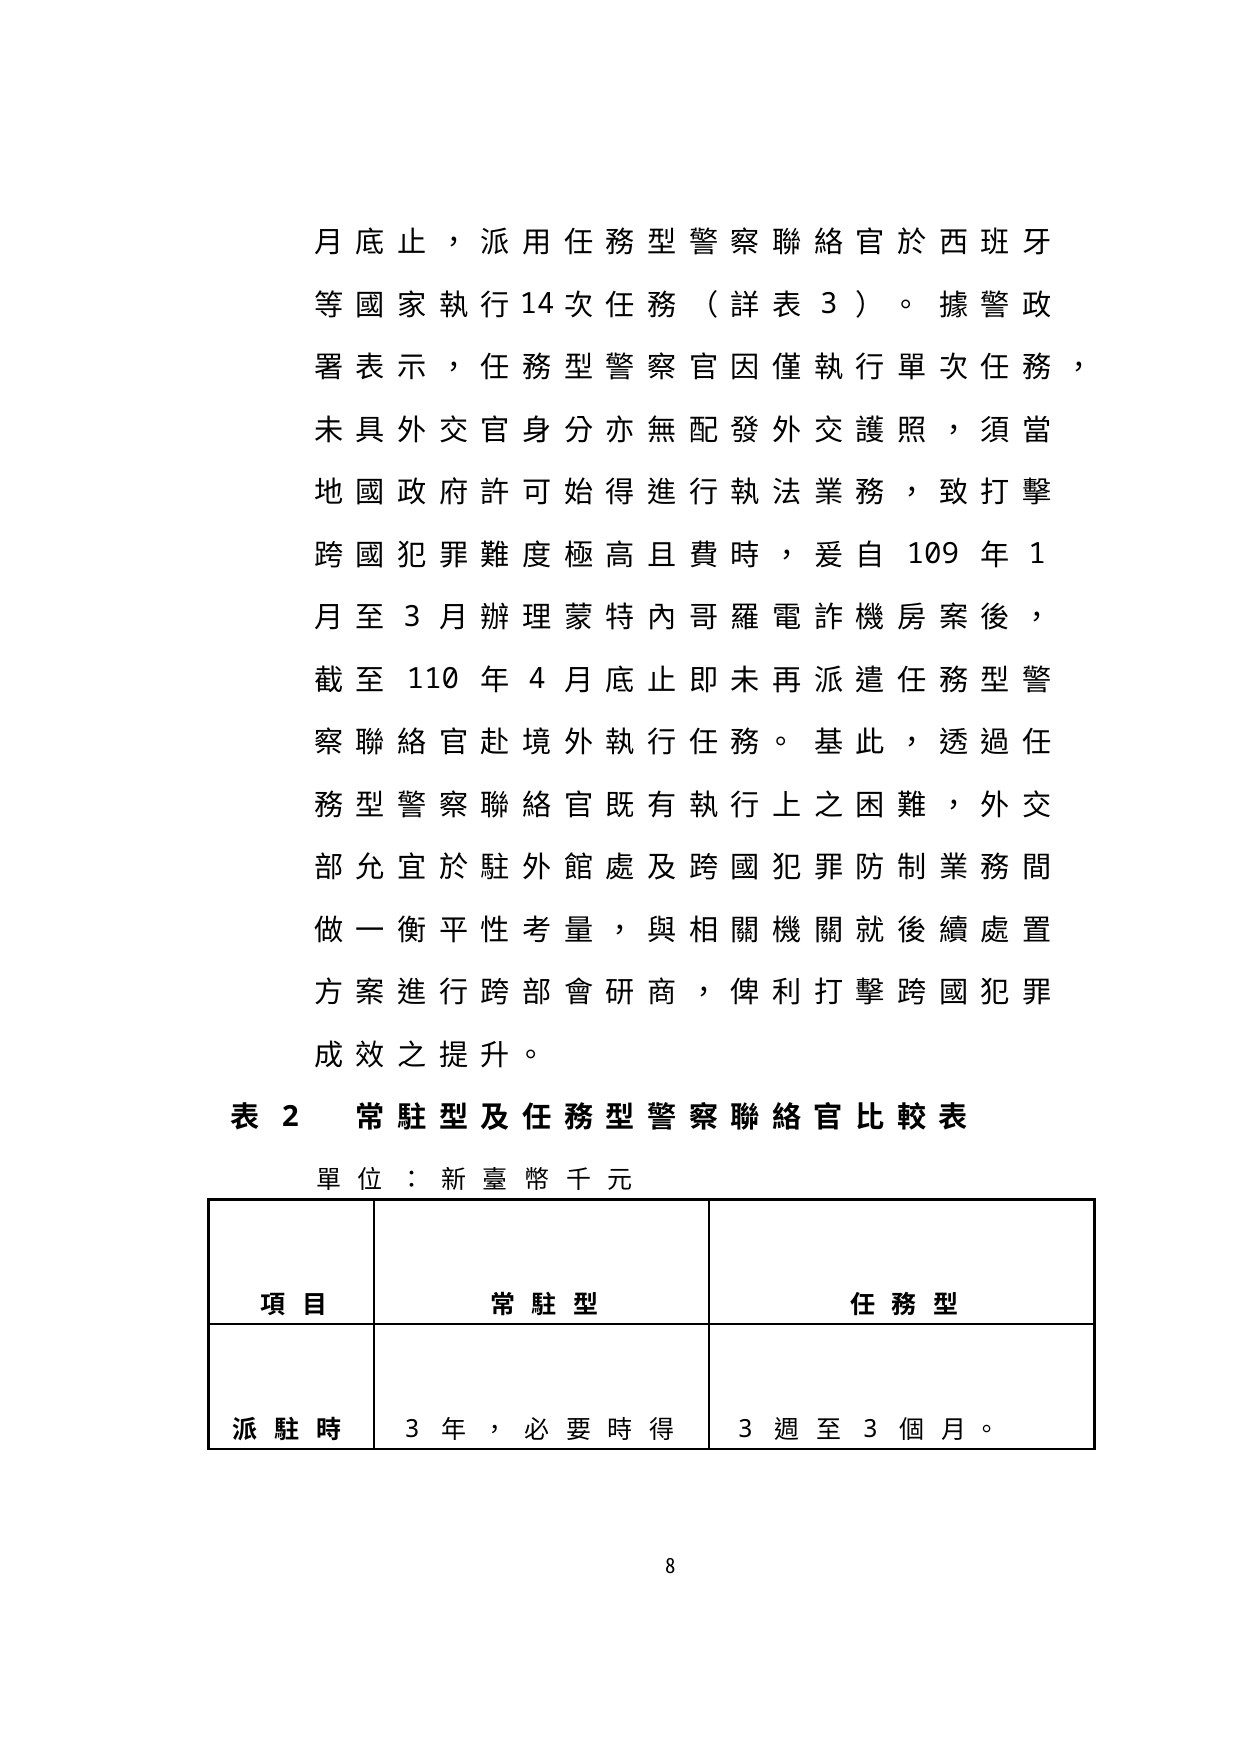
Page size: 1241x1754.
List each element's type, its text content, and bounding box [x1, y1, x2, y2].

table_header 常駐型 [375, 1201, 708, 1323]
text 相較於常駐型警察聯絡官，因任務型警察聯絡官需達偵辦情資成熟、外館已協助接洽該國中央、地方警政機關及專責單位並均獲允以協助等之派遣要件始得派任，爰派遣期間均屬3週至3個月不等之短期派駐（詳表2）。自105年度至110年4月底止，派用任務型警察聯絡官於西班牙等國家執行14次任務（詳表3）。據警政署表示，任務型警察官因僅執行單次任務，未具外交官身分亦無配發外交護照，須當地國政府許可始得進行執法業務，致打擊跨國犯罪難度極高且費時，爰自109年1月至3月辦理蒙特內哥羅電詐機房案後，截至110年4月底止即未再派遣任務型警察聯絡官赴境外執行任務。基此，透過任務型警察聯絡官既有執行上之困難，外交部允宜於駐外館處及跨國犯罪防制業務間做一衡平性考量，與相關機關就後續處置方案進行跨部會研商，俾利打擊跨國犯罪成效之提升。 [271, 198, 1058, 1073]
table_cell 3年，必要時得 [375, 1325, 708, 1448]
table_header 項目 [210, 1201, 373, 1323]
text 表2 常駐型及任務型警察聯絡官比較表 單位：新臺幣千元 [197, 1073, 1087, 1198]
table_cell 3週至3個月。 [710, 1325, 1093, 1448]
table_cell 派駐時 [210, 1325, 373, 1448]
table_header 任務型 [710, 1201, 1093, 1323]
